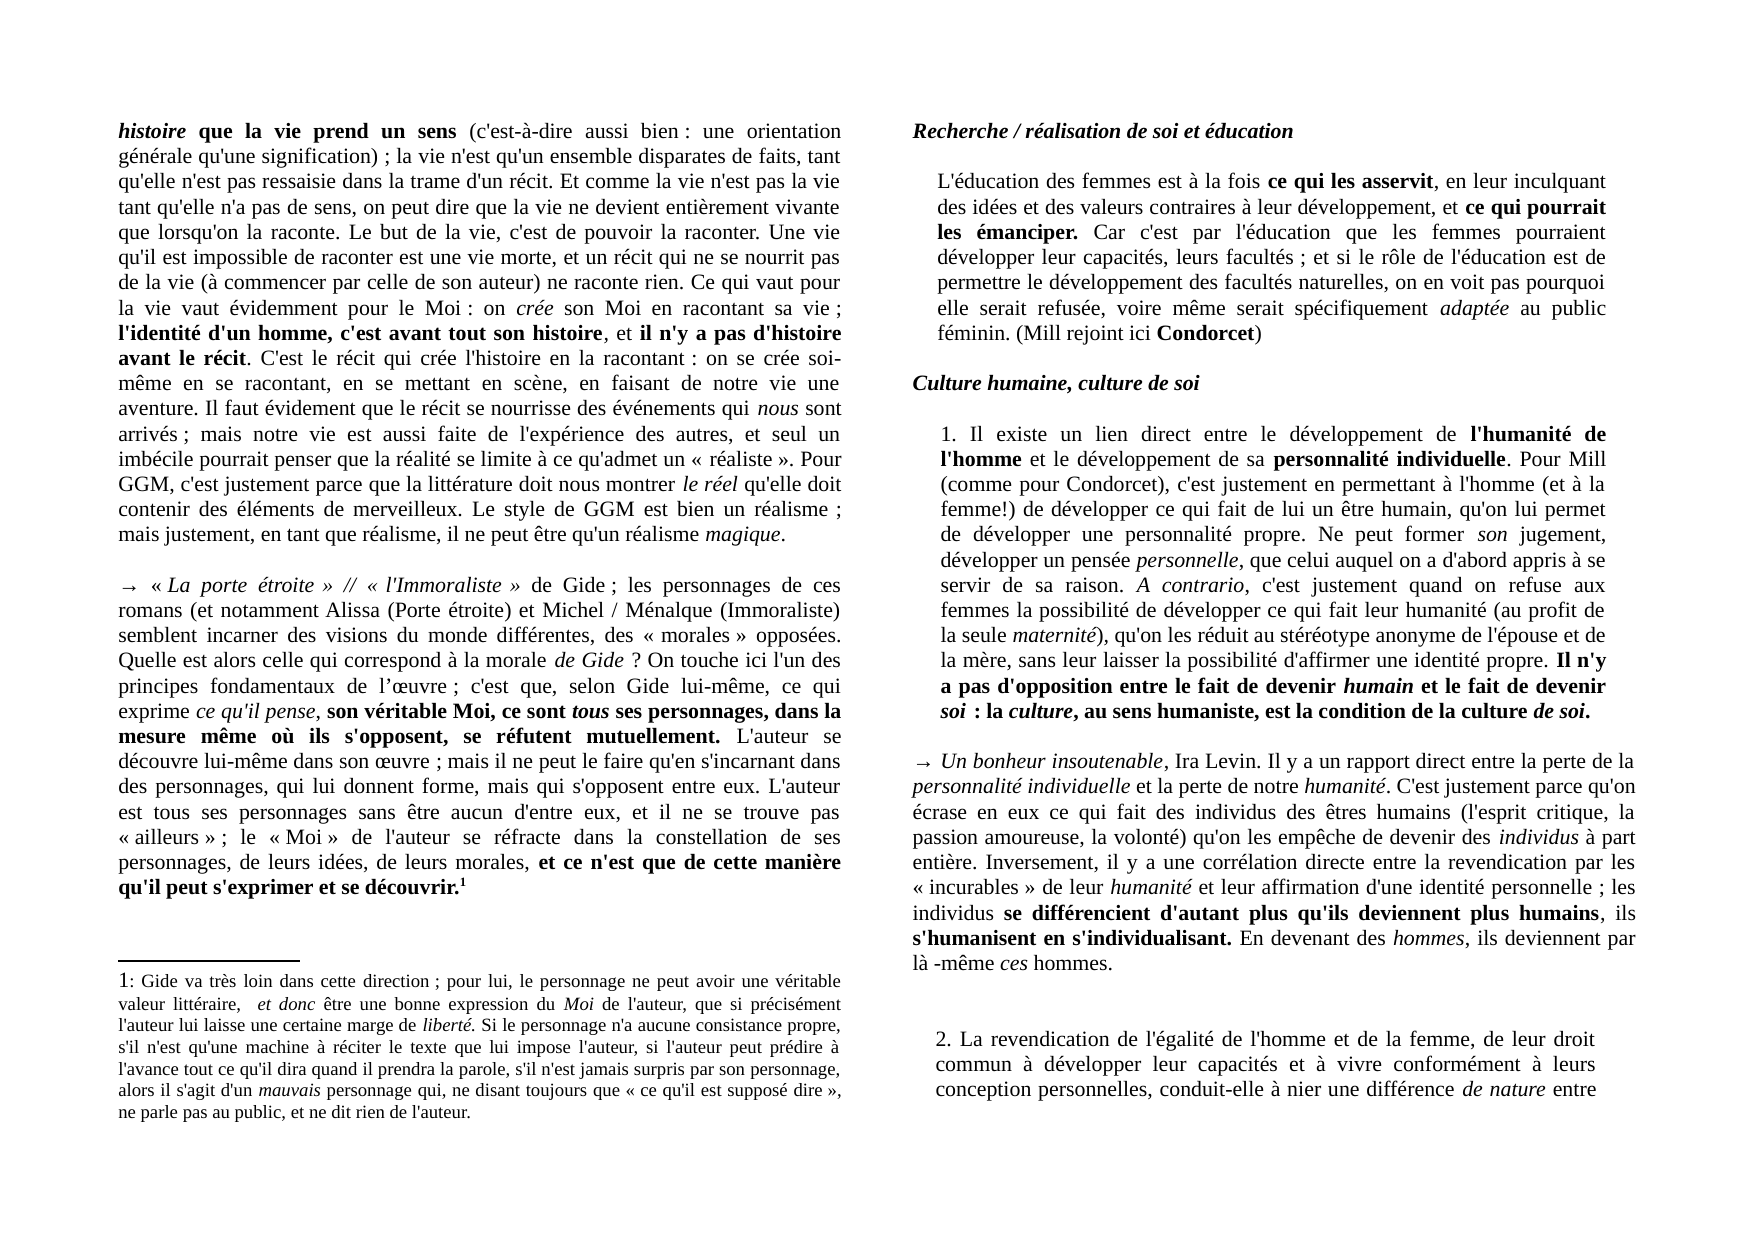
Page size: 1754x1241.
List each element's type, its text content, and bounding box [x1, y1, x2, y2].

text : Gide va très loin dans cette direction ; pour lui, le personnage ne peut avoir une véritable valeur littéraire, et donc être une bonne expression du Moi de l'auteur, que si précisément l'auteur lui laisse une certaine marge de liberté. Si le personnage n'a aucune consistance propre, s'il n'est qu'une machine à réciter le texte que lui impose l'auteur, si l'auteur peut prédire à l'avance tout ce qu'il dira quand il prendra la parole, s'il n'est jamais surpris par son personnage, alors il s'agit d'un mauvais personnage qui, ne disant toujours que « ce qu'il est supposé dire », ne parle pas au public, et ne dit rien de l'auteur. [118, 967, 842, 1122]
text L'éducation des femmes est à la fois ce qui les asservit, en leur inculquant des idées et des valeurs contraires à leur développement, et ce qui pourrait les émanciper. Car c'est par l'éducation que les femmes pourraient développer leur capacités, leurs facultés ; et si le rôle de l'éducation est de permettre le développement des facultés naturelles, on en voit pas pourquoi elle serait refusée, voire même serait spécifiquement adaptée au public féminin. (Mill rejoint ici Condorcet) [937, 168, 1606, 345]
text Culture humaine, culture de soi [912, 370, 1636, 395]
text 2. La revendication de l'égalité de l'homme et de la femme, de leur droit commun à développer leur capacités et à vivre conformément à leurs conception personnelles, conduit-elle à nier une différence de nature entre [935, 1026, 1596, 1101]
text Recherche / réalisation de soi et éducation [912, 118, 1636, 143]
text → « La porte étroite » // « l'Immoraliste » de Gide ; les personnages de ces romans (et notamment Alissa (Porte étroite) et Michel / Ménalque (Immoraliste) semblent incarner des visions du monde différentes, des « morales » opposées. Quelle est alors celle qui correspond à la morale de Gide ? On touche ici l'un des principes fondamentaux de l’œuvre ; c'est que, selon Gide lui-même, ce qui exprime ce qu'il pense, son véritable Moi, ce sont tous ses personnages, dans la mesure même où ils s'opposent, se réfutent mutuellement. L'auteur se découvre lui-même dans son œuvre ; mais il ne peut le faire qu'en s'incarnant dans des personnages, qui lui donnent forme, mais qui s'opposent entre eux. L'auteur est tous ses personnages sans être aucun d'entre eux, et il ne se trouve pas « ailleurs » ; le « Moi » de l'auteur se réfracte dans la constellation de ses personnages, de leurs idées, de leurs morales, et ce n'est que de cette manière qu'il peut s'exprimer et se découvrir. [118, 572, 842, 899]
text 1. Il existe un lien direct entre le développement de l'humanité de l'homme et le développement de sa personnalité individuelle. Pour Mill (comme pour Condorcet), c'est justement en permettant à l'homme (et à la femme!) de développer ce qui fait de lui un être humain, qu'on lui permet de développer une personnalité propre. Ne peut former son jugement, développer un pensée personnelle, que celui auquel on a d'abord appris à se servir de sa raison. A contrario, c'est justement quand on refuse aux femmes la possibilité de développer ce qui fait leur humanité (au profit de la seule maternité), qu'on les réduit au stéréotype anonyme de l'épouse et de la mère, sans leur laisser la possibilité d'affirmer une identité propre. Il n'y a pas d'opposition entre le fait de devenir humain et le fait de devenir soi : la culture, au sens humaniste, est la condition de la culture de soi. [940, 421, 1606, 723]
text histoire que la vie prend un sens (c'est-à-dire aussi bien : une orientation générale qu'une signification) ; la vie n'est qu'un ensemble disparates de faits, tant qu'elle n'est pas ressaisie dans la trame d'un récit. Et comme la vie n'est pas la vie tant qu'elle n'a pas de sens, on peut dire que la vie ne devient entièrement vivante que lorsqu'on la raconte. Le but de la vie, c'est de pouvoir la raconter. Une vie qu'il est impossible de raconter est une vie morte, et un récit qui ne se nourrit pas de la vie (à commencer par celle de son auteur) ne raconte rien. Ce qui vaut pour la vie vaut évidemment pour le Moi : on crée son Moi en racontant sa vie ; l'identité d'un homme, c'est avant tout son histoire, et il n'y a pas d'histoire avant le récit. C'est le récit qui crée l'histoire en la racontant : on se crée soi-même en se racontant, en se mettant en scène, en faisant de notre vie une aventure. Il faut évidement que le récit se nourrisse des événements qui nous sont arrivés ; mais notre vie est aussi faite de l'expérience des autres, et seul un imbécile pourrait penser que la réalité se limite à ce qu'admet un « réaliste ». Pour GGM, c'est justement parce que la littérature doit nous montrer le réel qu'elle doit contenir des éléments de merveilleux. Le style de GGM est bien un réalisme ; mais justement, en tant que réalisme, il ne peut être qu'un réalisme magique. [118, 118, 842, 547]
text → Un bonheur insoutenable, Ira Levin. Il y a un rapport direct entre la perte de la personnalité individuelle et la perte de notre humanité. C'est justement parce qu'on écrase en eux ce qui fait des individus des êtres humains (l'esprit critique, la passion amoureuse, la volonté) qu'on les empêche de devenir des individus à part entière. Inversement, il y a une corrélation directe entre la revendication par les « incurables » de leur humanité et leur affirmation d'une identité personnelle ; les individus se différencient d'autant plus qu'ils deviennent plus humains, ils s'humanisent en s'individualisant. En devenant des hommes, ils deviennent par là -même ces hommes. [912, 748, 1636, 975]
